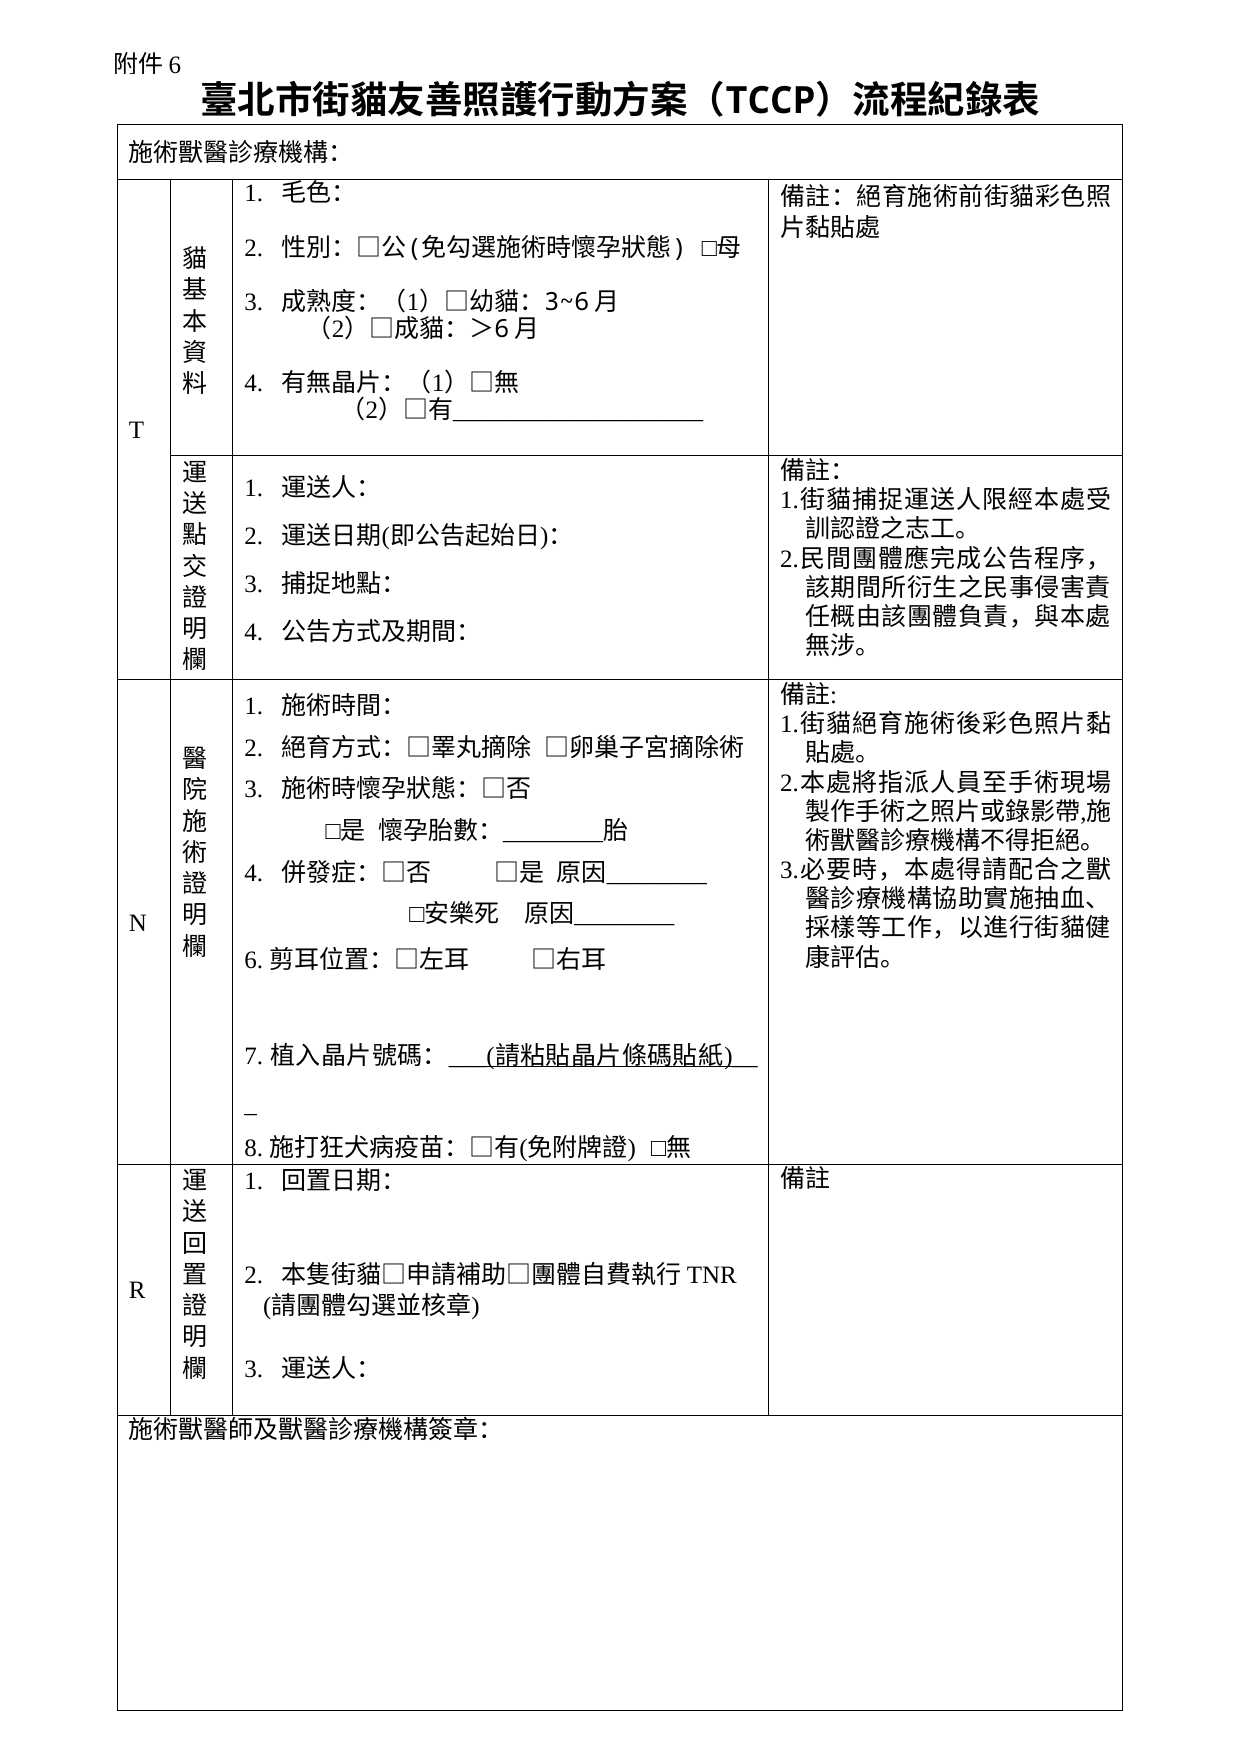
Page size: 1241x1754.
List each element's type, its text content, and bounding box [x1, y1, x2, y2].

table_cell 備註：絕育施術前街貓彩色照片黏貼處 [769, 180, 1122, 455]
text 附件6 [113, 45, 205, 74]
table_cell 毛色： 性別：□公(免勾選施術時懷孕狀態) □母 成熟度：（1）□幼貓：3~6月 （2）□成貓：＞6月 有無晶片：（1）□無 （2）□有____________________ [233, 180, 768, 455]
table_cell 運送點交證明欄 [171, 456, 232, 679]
table_cell 施術獸醫師及獸醫診療機構簽章： [118, 1416, 1122, 1710]
table_cell R [118, 1165, 170, 1414]
table_cell 運送回置證明欄 [171, 1165, 232, 1414]
table_header 施術獸醫診療機構： [118, 125, 1122, 179]
text 臺北市街貓友善照護行動方案（TCCP）流程紀錄表 [187, 69, 1053, 124]
table_cell 施術時間： 絕育方式：□睪丸摘除 □卵巢子宮摘除術 施術時懷孕狀態：□否 □是 懷孕胎數：________胎 併發症：□否 □是 原因________ □安樂死 原因________ 6. 剪耳位置：□左耳 □右耳 7. 植入晶片號碼：___(請粘貼晶片條碼貼紙)___ 8. 施打狂犬病疫苗：□有(免附牌證) □無 [233, 680, 768, 1163]
table_cell N [118, 680, 170, 1163]
table_cell T [118, 180, 170, 679]
table_cell 貓基本資料 [171, 180, 232, 455]
table_cell 運送人： 運送日期(即公告起始日)： 捕捉地點： 公告方式及期間： [233, 456, 768, 679]
table_cell 備註: 1.街貓絕育施術後彩色照片黏貼處。 2.本處將指派人員至手術現場製作手術之照片或錄影帶,施術獸醫診療機構不得拒絕。 3.必要時，本處得請配合之獸醫診療機構協助實施抽血、採樣等工作，以進行街貓健康評估。 [769, 680, 1122, 1163]
table_cell 備註 [769, 1165, 1122, 1414]
table_cell 回置日期： 本隻街貓□申請補助□團體自費執行TNR (請團體勾選並核章) 運送人： [233, 1165, 768, 1414]
table_cell 備註： 1.街貓捕捉運送人限經本處受訓認證之志工。 2.民間團體應完成公告程序，該期間所衍生之民事侵害責任概由該團體負責，與本處無涉。 [769, 456, 1122, 679]
table_cell 醫院施術證明欄 [171, 680, 232, 1163]
